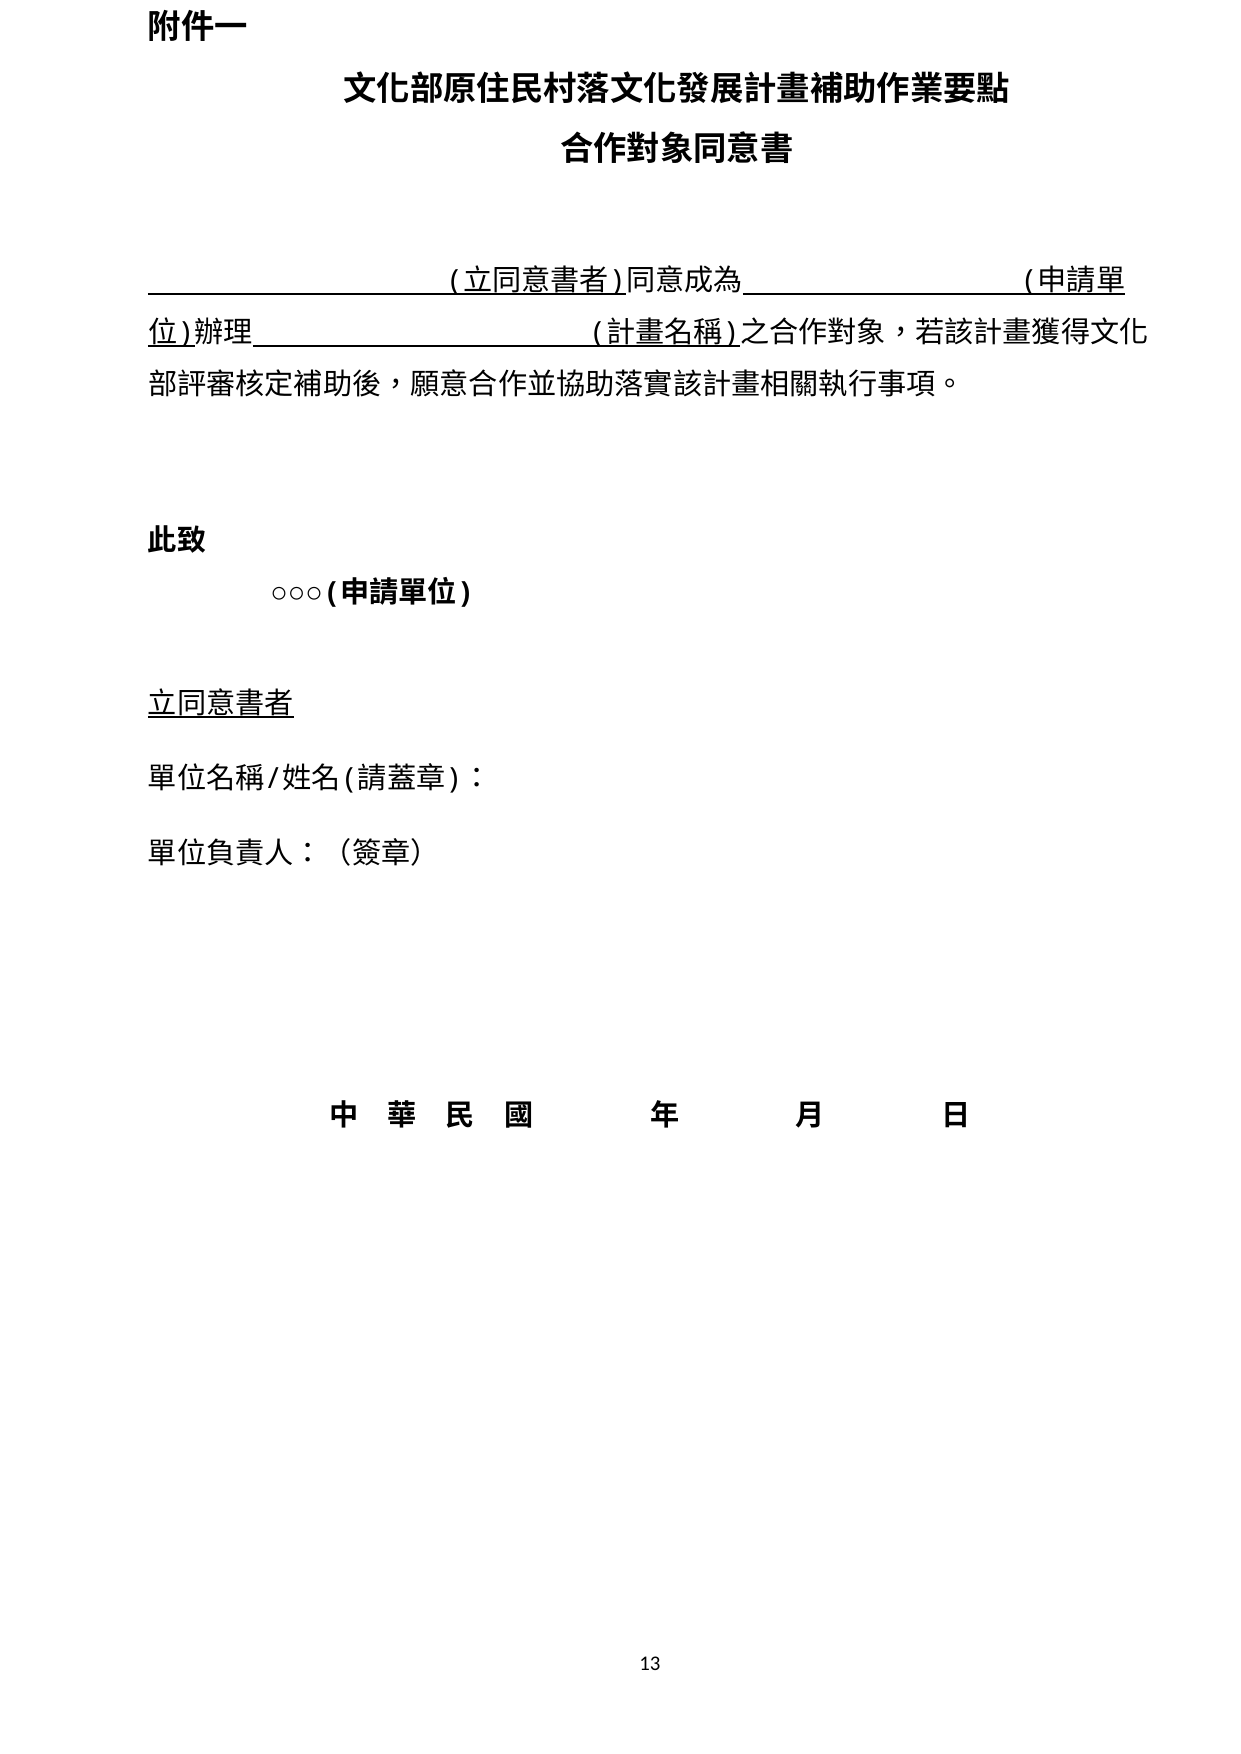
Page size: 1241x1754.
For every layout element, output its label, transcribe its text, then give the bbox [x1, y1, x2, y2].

text 立同意書者 [148, 684, 1152, 721]
text (立同意書者)同意成為 (申請單位)辦理 (計畫名稱)之合作對象，若該計畫獲得文化部評審核定補助後，願意合作並協助落實該計畫相關執行事項。 [148, 248, 1152, 405]
text 此致 [148, 509, 1152, 561]
text 單位名稱/姓名(請蓋章)： [148, 759, 1152, 796]
text 文化部原住民村落文化發展計畫補助作業要點 [148, 67, 1205, 109]
text 合作對象同意書 [148, 127, 1205, 169]
text 單位負責人：（簽章） [148, 834, 1152, 871]
text 中 華 民 國 年 月 日 [148, 1084, 1152, 1136]
text 附件一 [148, 0, 1152, 48]
text ○○○(申請單位) [148, 561, 1152, 613]
